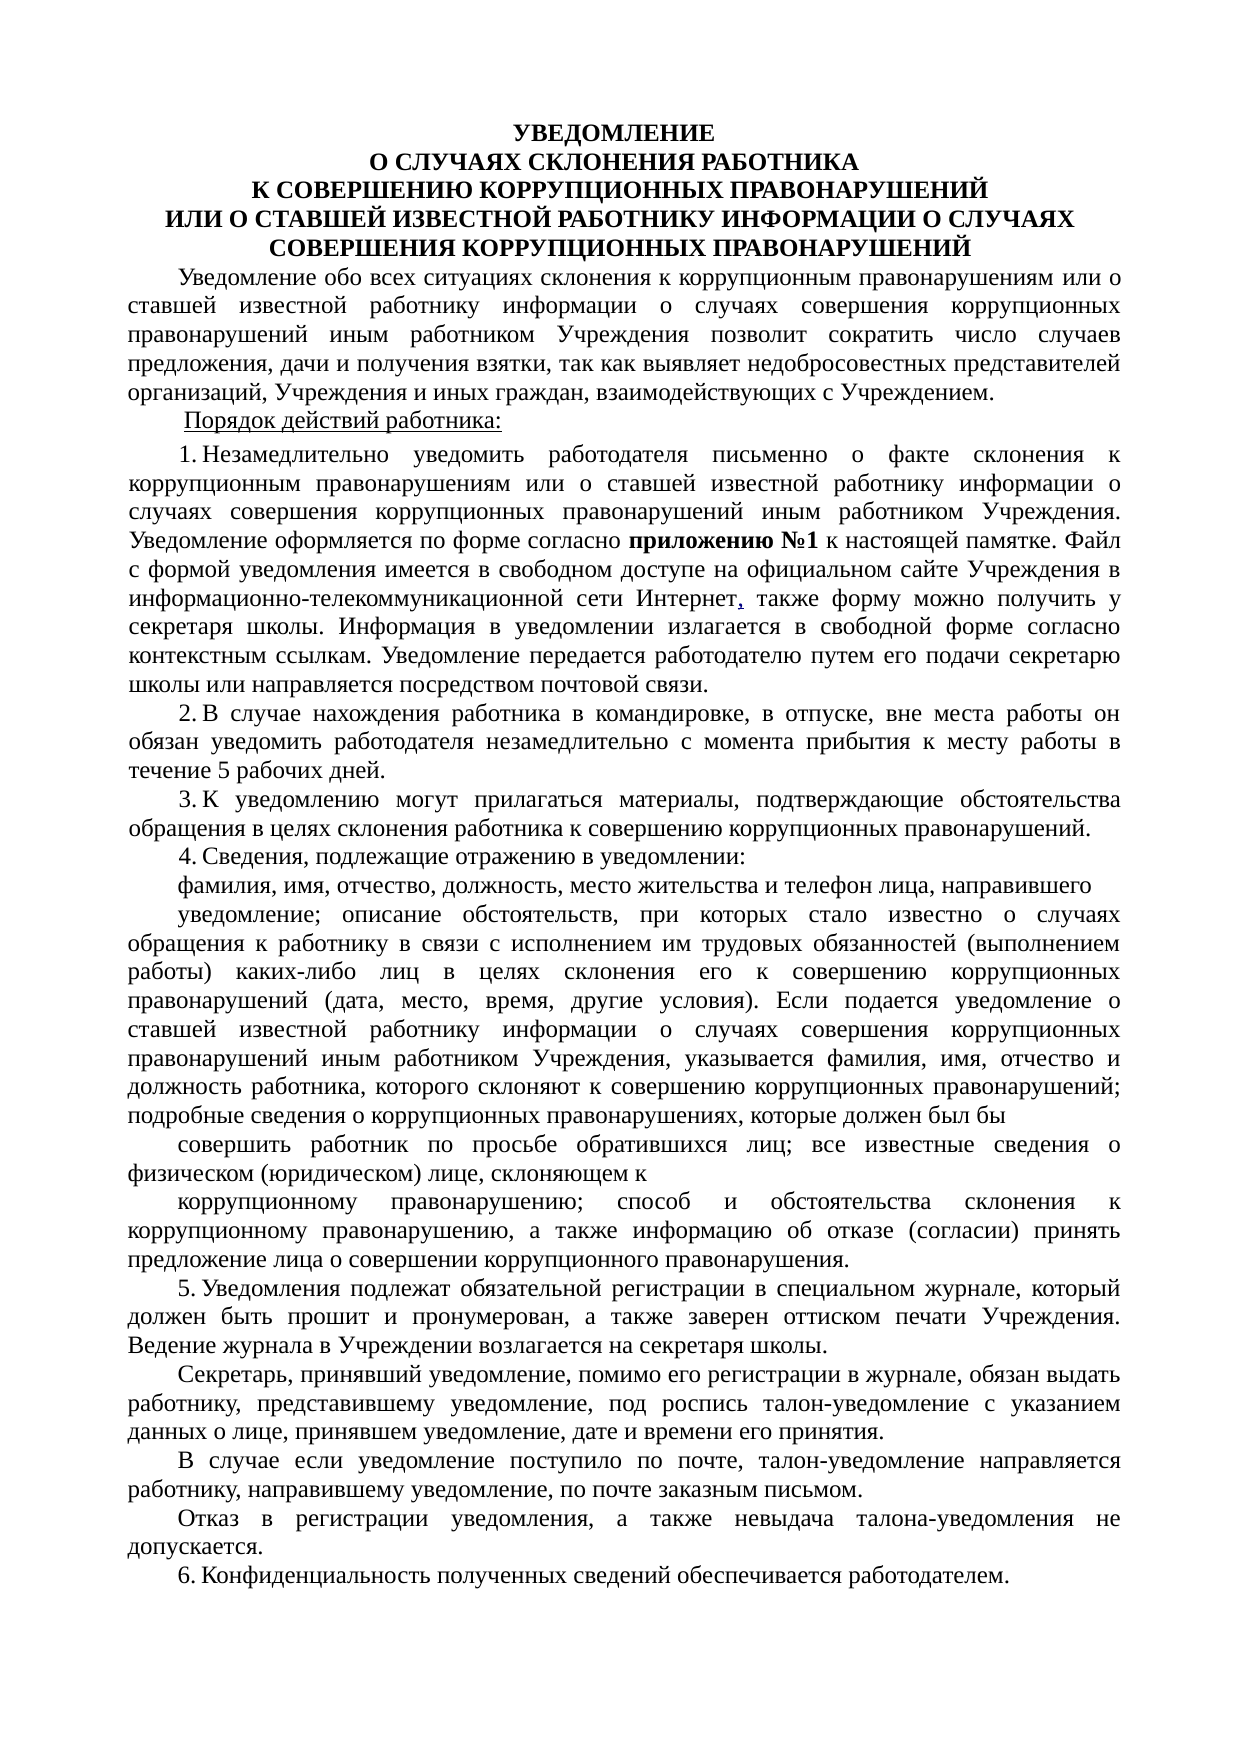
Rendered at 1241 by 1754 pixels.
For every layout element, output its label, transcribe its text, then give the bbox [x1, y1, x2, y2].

text фамилия, имя, отчество, должность, место жительства и телефон лица, направившего [127, 870, 1122, 899]
text Отказ в регистрации уведомления, а также невыдача талона-уведомления не допускается. [127, 1503, 1122, 1560]
list Незамедлительно уведомить работодателя письменно о факте склонения к коррупционным правонарушениям или о ставшей известной работнику информации о случаях совершения коррупционных правонарушений иным работником Учреждения. Уведомление оформляется по форме согласно приложению №1 к настоящей памятке. Файл с формой уведомления имеется в свободном доступе на официальном сайте Учреждения в информационно-телекоммуникационной сети Интернет, также форму можно получить у секретаря школы. Информация в уведомлении излагается в свободной форме согласно контекстным ссылкам. Уведомление передается работодателю путем его подачи секретарю школы или направляется посредством почтовой связи. [128, 439, 1122, 698]
list К уведомлению могут прилагаться материалы, подтверждающие обстоятельства обращения в целях склонения работника к совершению коррупционных правонарушений. [128, 784, 1122, 841]
text коррупционному правонарушению; способ и обстоятельства склонения к коррупционному правонарушению, а также информацию об отказе (согласии) принять предложение лица о совершении коррупционного правонарушения. [127, 1186, 1122, 1273]
list [128, 841, 178, 870]
list Уведомления подлежат обязательной регистрации в специальном журнале, который должен быть прошит и пронумерован, а также заверен оттиском печати Учреждения. Ведение журнала в Учреждении возлагается на секретаря школы. [127, 1273, 1122, 1359]
subtitle ИЛИ О СТАВШЕЙ ИЗВЕСТНОЙ РАБОТНИКУ ИНФОРМАЦИИ О СЛУЧАЯХ [118, 204, 1122, 233]
subtitle К СОВЕРШЕНИЮ КОРРУПЦИОННЫХ ПРАВОНАРУШЕНИЙ [118, 176, 1122, 204]
text уведомление; описание обстоятельств, при которых стало известно о случаях обращения к работнику в связи с исполнением им трудовых обязанностей (выполнением работы) каких-либо лиц в целях склонения его к совершению коррупционных правонарушений (дата, место, время, другие условия). Если подается уведомление о ставшей известной работнику информации о случаях совершения коррупционных правонарушений иным работником Учреждения, указывается фамилия, имя, отчество и должность работника, которого склоняют к совершению коррупционных правонарушений; подробные сведения о коррупционных правонарушениях, которые должен был бы [127, 899, 1122, 1129]
list Сведения, подлежащие отражению в уведомлении: [202, 841, 1122, 870]
text Порядок действий работника: [127, 406, 1122, 434]
subtitle О СЛУЧАЯХ СКЛОНЕНИЯ РАБОТНИКА [118, 147, 1122, 176]
list [127, 1560, 177, 1589]
text Секретарь, принявший уведомление, помимо его регистрации в журнале, обязан выдать работнику, представившему уведомление, под роспись талон-уведомление с указанием данных о лице, принявшем уведомление, дате и времени его принятия. [127, 1359, 1122, 1445]
text В случае если уведомление поступило по почте, талон-уведомление направляется работнику, направившему уведомление, по почте заказным письмом. [127, 1445, 1122, 1503]
text Уведомление обо всех ситуациях склонения к коррупционным правонарушениям или о ставшей известной работнику информации о случаях совершения коррупционных правонарушений иным работником Учреждения позволит сократить число случаев предложения, дачи и получения взятки, так как выявляет недобросовестных представителей организаций, Учреждения и иных граждан, взаимодействующих с Учреждением. [127, 262, 1122, 406]
subtitle СОВЕРШЕНИЯ КОРРУПЦИОННЫХ ПРАВОНАРУШЕНИЙ [118, 233, 1122, 262]
subtitle УВЕДОМЛЕНИЕ [118, 118, 1122, 147]
list В случае нахождения работника в командировке, в отпуске, вне места работы он обязан уведомить работодателя незамедлительно с момента прибытия к месту работы в течение 5 рабочих дней. [128, 698, 1122, 784]
list Конфиденциальность полученных сведений обеспечивается работодателем. [201, 1560, 1122, 1589]
text совершить работник по просьбе обратившихся лиц; все известные сведения о физическом (юридическом) лице, склоняющем к [127, 1129, 1122, 1186]
